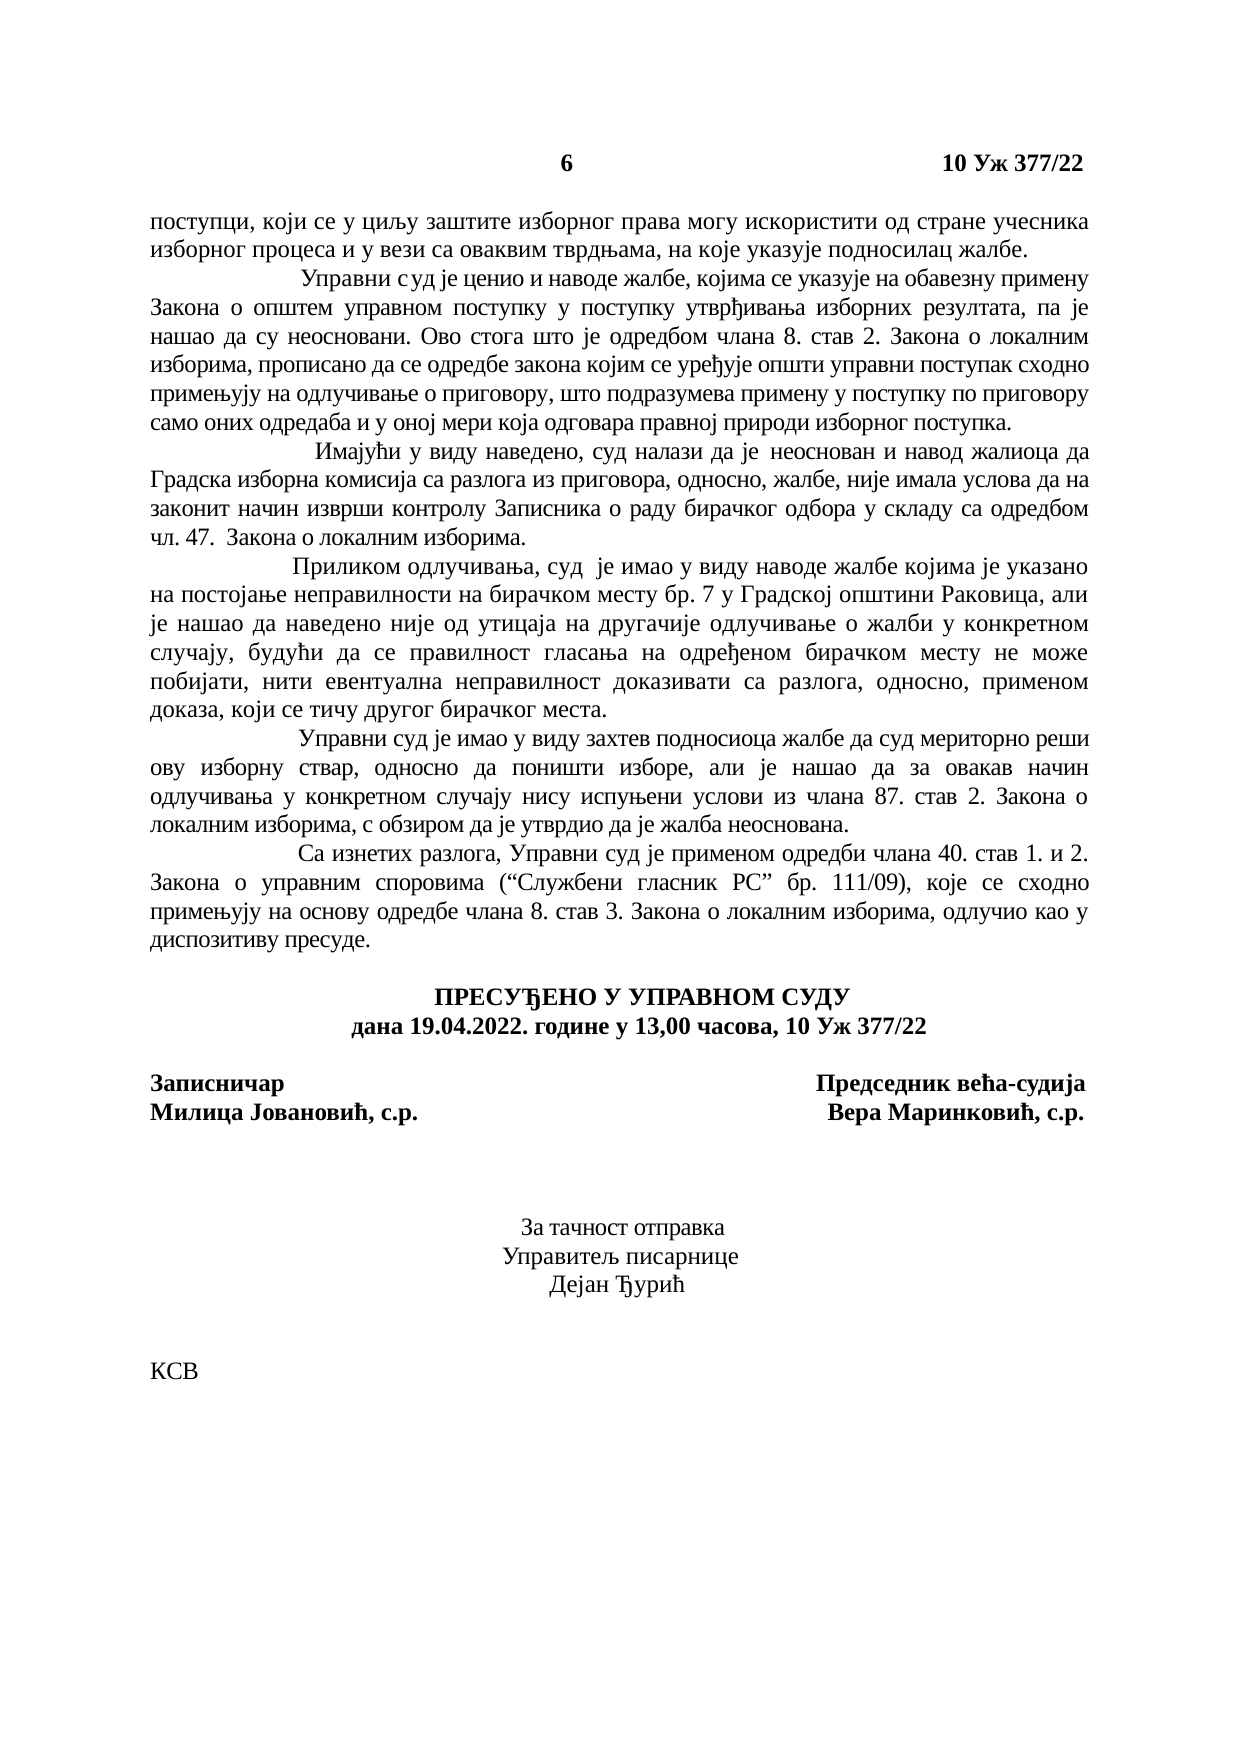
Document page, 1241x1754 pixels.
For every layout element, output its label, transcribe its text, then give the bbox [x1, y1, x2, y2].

text Управитељ писарнице [150, 1241, 1090, 1269]
text За тачност отправка [150, 1212, 1090, 1241]
text КСВ [150, 1356, 1090, 1384]
text поступци, који се у циљу заштите изборног права могу искористити од стране учесника изборног процеса и у вези са оваквим тврдњама, на које указује подносилац жалбе. [150, 206, 1090, 263]
text Имајући у виду наведено, суд налази да је неоснован и навод жалиоца да Градска изборна комисија са разлога из приговора, односно, жалбе, није имала услова да на законит начин изврши контролу Записника о раду бирачког одбора у складу са одредбом чл. 47. Закона о локалним изборима. [150, 436, 1090, 551]
text Приликом одлучивања, суд је имао у виду наводе жалбе којима је указано на постојање неправилности на бирачком месту бр. 7 у Градској општини Раковица, али је нашао да наведено није од утицаја на другачије одлучивање о жалби у конкретном случају, будући да се правилност гласања на одређеном бирачком месту не може побијати, нити евентуална неправилност доказивати са разлога, односно, применом доказа, који се тичу другог бирачког места. [150, 551, 1090, 723]
text Милица Јовановић, с.р. Вера Маринковић, с.р. [150, 1097, 1090, 1126]
text Са изнетих разлога, Управни суд је применом одредби члана 40. став 1. и 2. Закона о управним споровима (“Службени гласник РС” бр. 111/09), које се сходно примењују на основу одредбе члана 8. став 3. Закона о локалним изборима, одлучио као у диспозитиву пресуде. [150, 838, 1090, 953]
text Записничар Председник већа-судија [150, 1068, 1090, 1097]
text ПРЕСУЂЕНО У УПРАВНОМ СУДУ [150, 982, 1090, 1011]
text дана 19.04.2022. године у 13,00 часова, 10 Уж 377/22 [150, 1011, 1090, 1039]
text Управни суд је ценио и наводе жалбе, којима се указује на обавезну примену Закона о општем управном поступку у поступку утврђивања изборних резултата, па је нашао да су неосновани. Ово стога што је одредбом члана 8. став 2. Закона о локалним изборима, прописано да се одредбе закона којим се уређује општи управни поступак сходно примењују на одлучивање о приговору, што подразумева примену у поступку по приговору само оних одредаба и у оној мери која одговара правној природи изборног поступка. [150, 263, 1090, 436]
text Управни суд је имао у виду захтев подносиоца жалбе да суд мериторно реши ову изборну ствар, односно да поништи изборе, али је нашао да за овакав начин одлучивања у конкретном случају нису испуњени услови из члана 87. став 2. Закона о локалним изборима, с обзиром да је утврдио да је жалба неоснована. [150, 723, 1090, 838]
text Дејан Ђурић [150, 1269, 1090, 1298]
